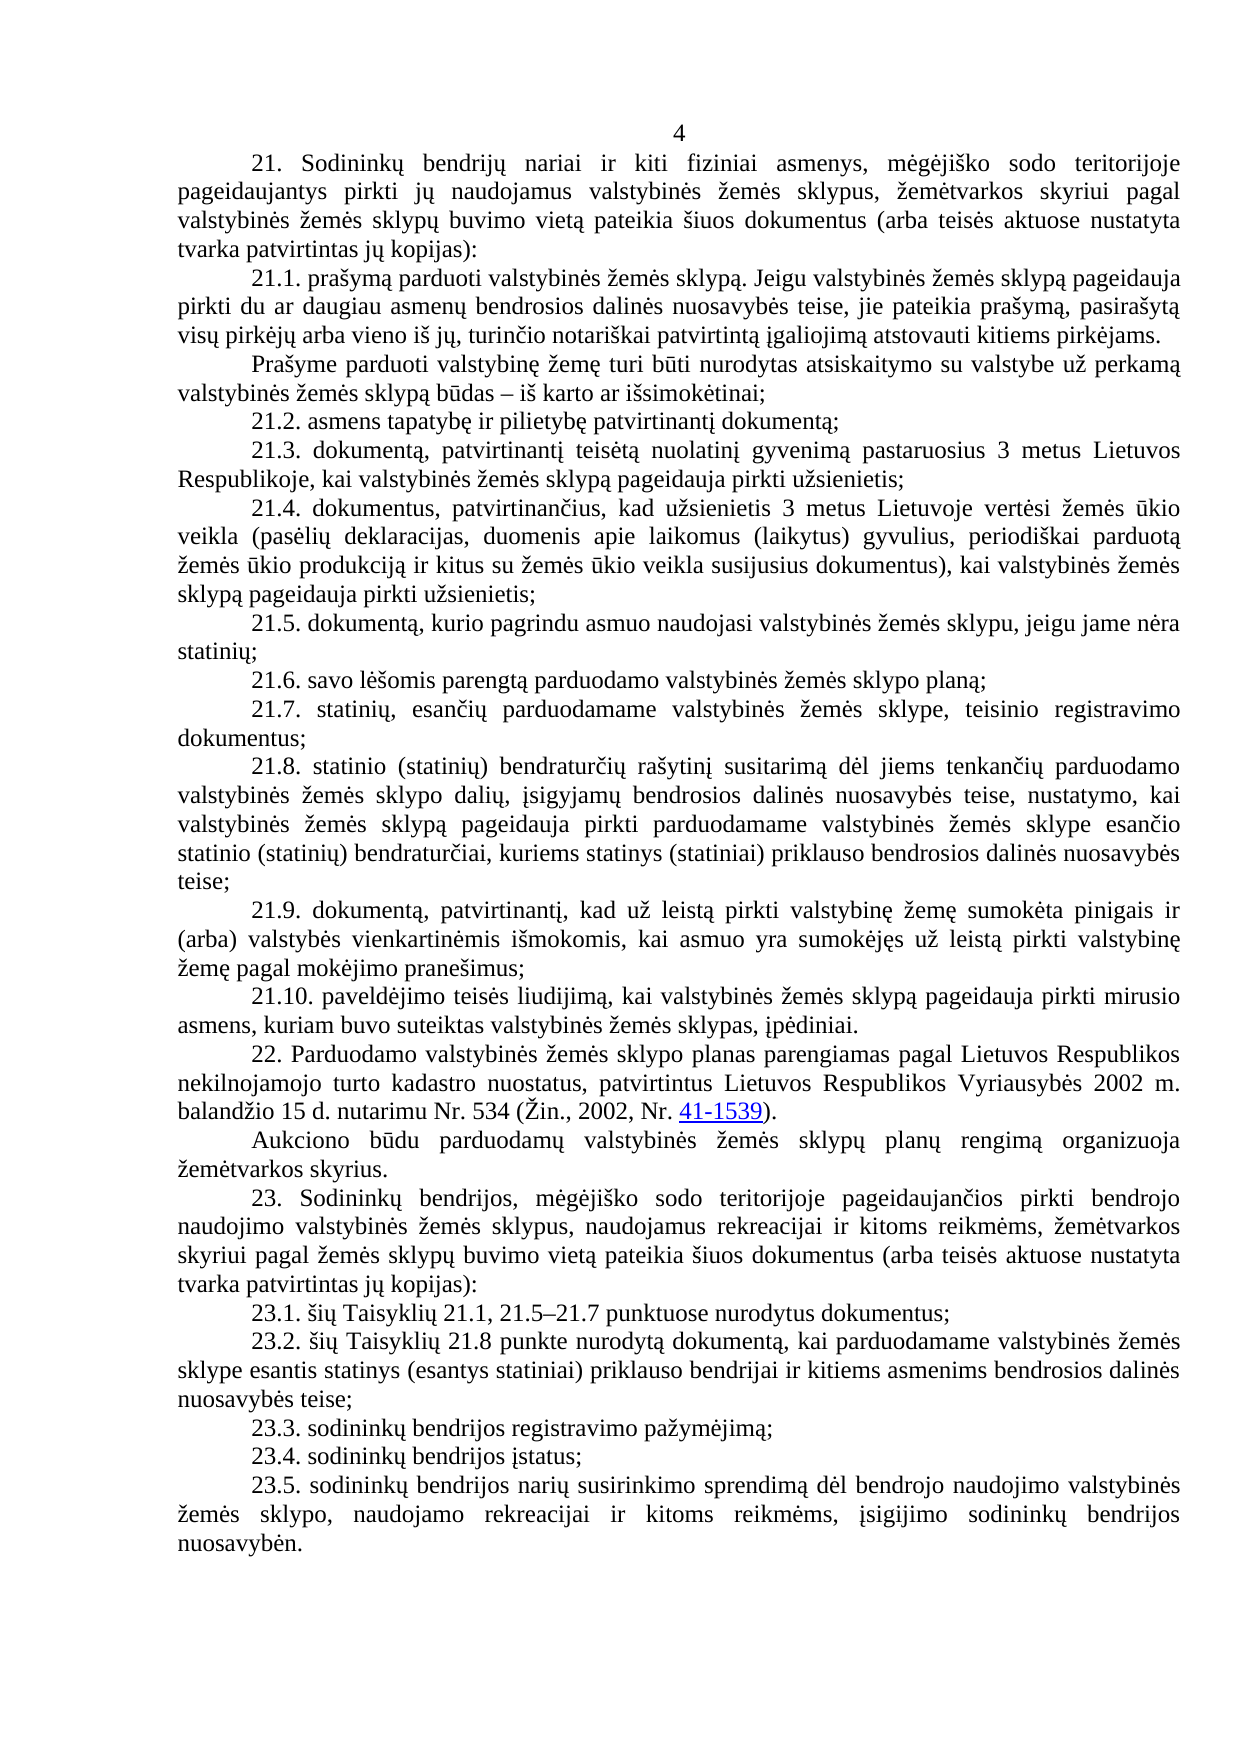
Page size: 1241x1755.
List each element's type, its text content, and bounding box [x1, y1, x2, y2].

text 21.6. savo lėšomis parengtą parduodamo valstybinės žemės sklypo planą; [177, 665, 1181, 694]
text 22. Parduodamo valstybinės žemės sklypo planas parengiamas pagal Lietuvos Respublikos nekilnojamojo turto kadastro nuostatus, patvirtintus Lietuvos Respublikos Vyriausybės 2002 m. balandžio 15 d. nutarimu Nr. 534 (Žin., 2002, Nr. 41-1539). [177, 1039, 1181, 1125]
text 21.2. asmens tapatybę ir pilietybę patvirtinantį dokumentą; [177, 406, 1181, 435]
text 23.4. sodininkų bendrijos įstatus; [177, 1441, 1181, 1470]
text 21. Sodininkų bendrijų nariai ir kiti fiziniai asmenys, mėgėjiško sodo teritorijoje pageidaujantys pirkti jų naudojamus valstybinės žemės sklypus, žemėtvarkos skyriui pagal valstybinės žemės sklypų buvimo vietą pateikia šiuos dokumentus (arba teisės aktuose nustatyta tvarka patvirtintas jų kopijas): [177, 148, 1181, 263]
text 21.7. statinių, esančių parduodamame valstybinės žemės sklype, teisinio registravimo dokumentus; [177, 694, 1181, 751]
text 23.2. šių Taisyklių 21.8 punkte nurodytą dokumentą, kai parduodamame valstybinės žemės sklype esantis statinys (esantys statiniai) priklauso bendrijai ir kitiems asmenims bendrosios dalinės nuosavybės teise; [177, 1326, 1181, 1413]
text 23.5. sodininkų bendrijos narių susirinkimo sprendimą dėl bendrojo naudojimo valstybinės žemės sklypo, naudojamo rekreacijai ir kitoms reikmėms, įsigijimo sodininkų bendrijos nuosavybėn. [177, 1470, 1181, 1556]
text 23. Sodininkų bendrijos, mėgėjiško sodo teritorijoje pageidaujančios pirkti bendrojo naudojimo valstybinės žemės sklypus, naudojamus rekreacijai ir kitoms reikmėms, žemėtvarkos skyriui pagal žemės sklypų buvimo vietą pateikia šiuos dokumentus (arba teisės aktuose nustatyta tvarka patvirtintas jų kopijas): [177, 1183, 1181, 1298]
text 21.10. paveldėjimo teisės liudijimą, kai valstybinės žemės sklypą pageidauja pirkti mirusio asmens, kuriam buvo suteiktas valstybinės žemės sklypas, įpėdiniai. [177, 981, 1181, 1039]
text 21.5. dokumentą, kurio pagrindu asmuo naudojasi valstybinės žemės sklypu, jeigu jame nėra statinių; [177, 608, 1181, 665]
text 21.9. dokumentą, patvirtinantį, kad už leistą pirkti valstybinę žemę sumokėta pinigais ir (arba) valstybės vienkartinėmis išmokomis, kai asmuo yra sumokėjęs už leistą pirkti valstybinę žemę pagal mokėjimo pranešimus; [177, 895, 1181, 981]
text 23.3. sodininkų bendrijos registravimo pažymėjimą; [177, 1413, 1181, 1441]
text 21.4. dokumentus, patvirtinančius, kad užsienietis 3 metus Lietuvoje vertėsi žemės ūkio veikla (pasėlių deklaracijas, duomenis apie laikomus (laikytus) gyvulius, periodiškai parduotą žemės ūkio produkciją ir kitus su žemės ūkio veikla susijusius dokumentus), kai valstybinės žemės sklypą pageidauja pirkti užsienietis; [177, 493, 1181, 608]
text 23.1. šių Taisyklių 21.1, 21.5–21.7 punktuose nurodytus dokumentus; [177, 1298, 1181, 1326]
text Prašyme parduoti valstybinę žemę turi būti nurodytas atsiskaitymo su valstybe už perkamą valstybinės žemės sklypą būdas – iš karto ar išsimokėtinai; [177, 349, 1181, 406]
text Aukciono būdu parduodamų valstybinės žemės sklypų planų rengimą organizuoja žemėtvarkos skyrius. [177, 1125, 1181, 1183]
text 21.8. statinio (statinių) bendraturčių rašytinį susitarimą dėl jiems tenkančių parduodamo valstybinės žemės sklypo dalių, įsigyjamų bendrosios dalinės nuosavybės teise, nustatymo, kai valstybinės žemės sklypą pageidauja pirkti parduodamame valstybinės žemės sklype esančio statinio (statinių) bendraturčiai, kuriems statinys (statiniai) priklauso bendrosios dalinės nuosavybės teise; [177, 751, 1181, 895]
text 21.1. prašymą parduoti valstybinės žemės sklypą. Jeigu valstybinės žemės sklypą pageidauja pirkti du ar daugiau asmenų bendrosios dalinės nuosavybės teise, jie pateikia prašymą, pasirašytą visų pirkėjų arba vieno iš jų, turinčio notariškai patvirtintą įgaliojimą atstovauti kitiems pirkėjams. [177, 263, 1181, 349]
text 21.3. dokumentą, patvirtinantį teisėtą nuolatinį gyvenimą pastaruosius 3 metus Lietuvos Respublikoje, kai valstybinės žemės sklypą pageidauja pirkti užsienietis; [177, 435, 1181, 493]
